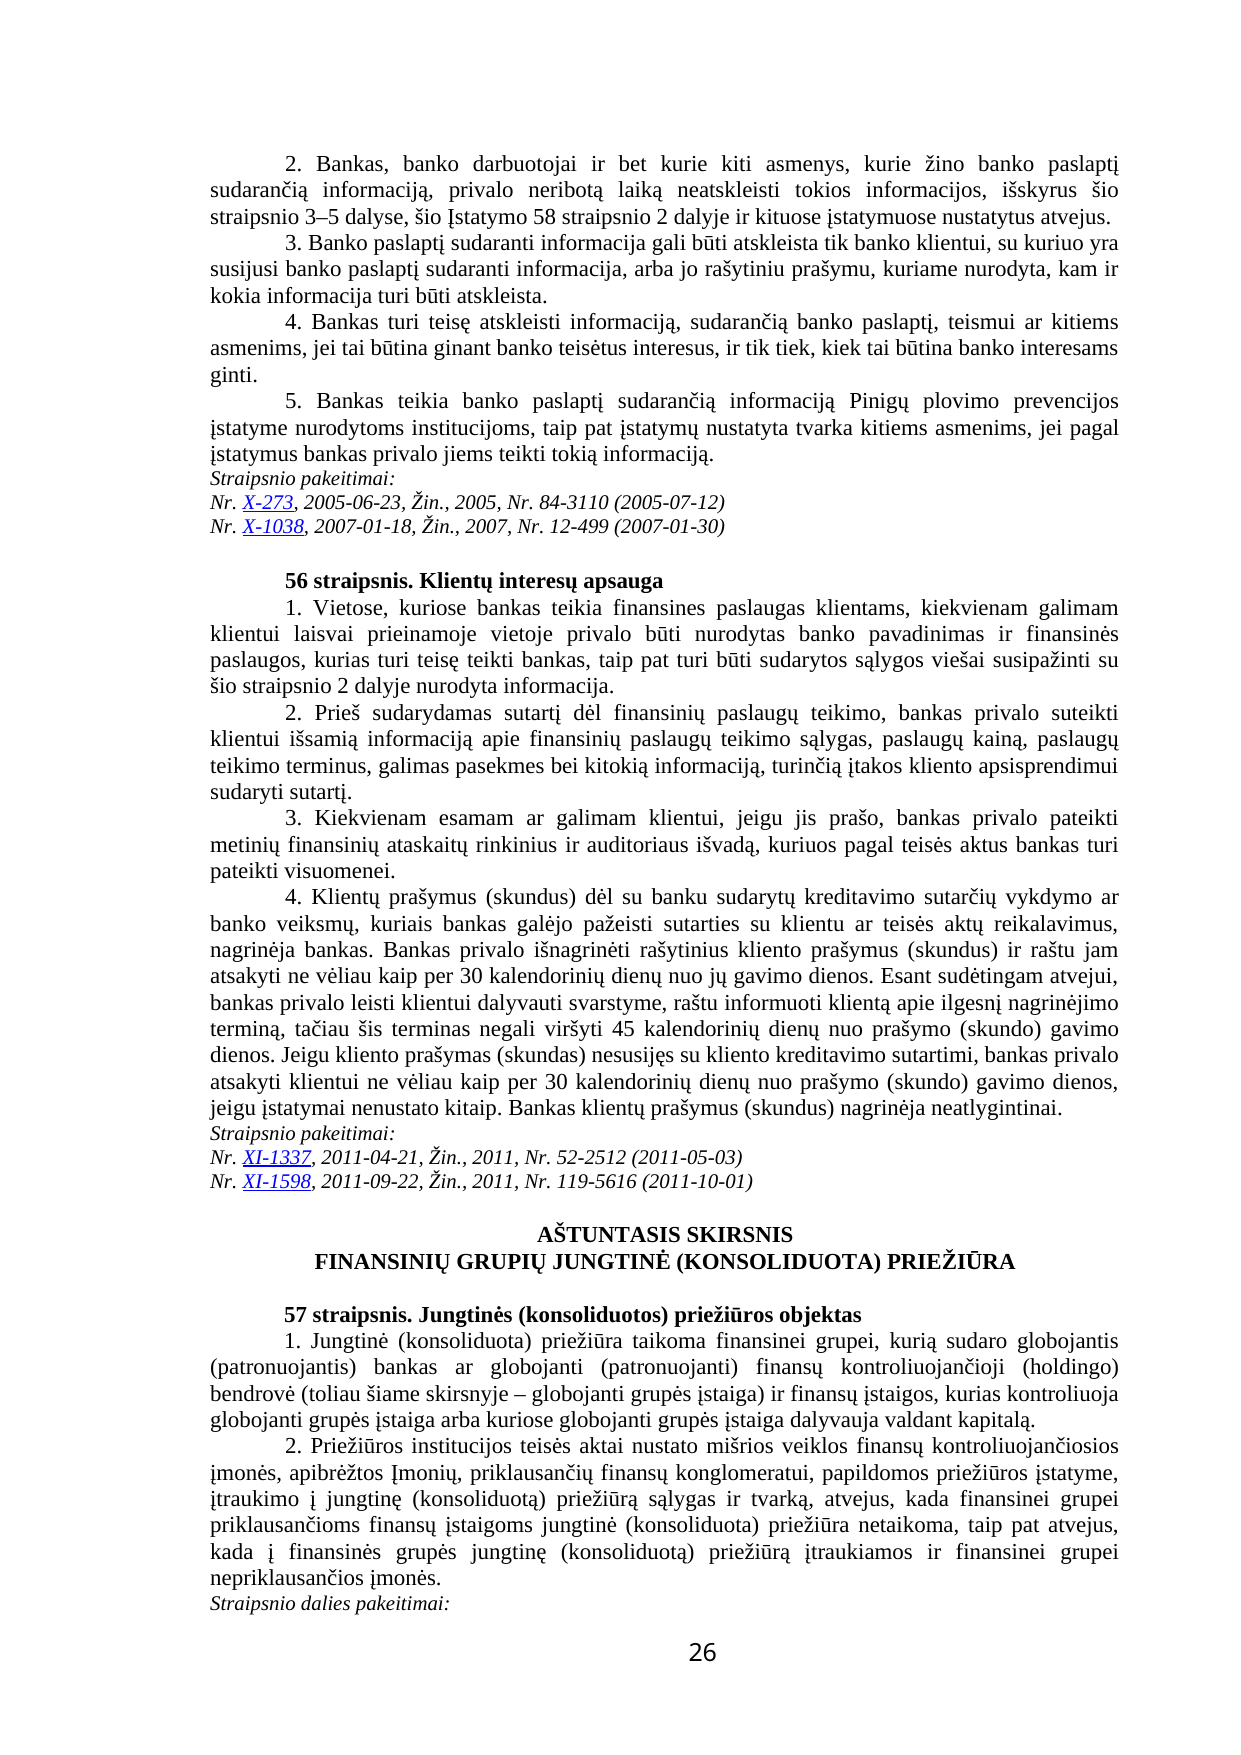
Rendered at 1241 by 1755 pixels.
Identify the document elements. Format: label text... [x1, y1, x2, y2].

text 4. Bankas turi teisę atskleisti informaciją, sudarančią banko paslaptį, teismui ar kitiems asmenims, jei tai būtina ginant banko teisėtus interesus, ir tik tiek, kiek tai būtina banko interesams ginti. [210, 308, 1120, 387]
text 4. Klientų prašymus (skundus) dėl su banku sudarytų kreditavimo sutarčių vykdymo ar banko veiksmų, kuriais bankas galėjo pažeisti sutarties su klientu ar teisės aktų reikalavimus, nagrinėja bankas. Bankas privalo išnagrinėti rašytinius kliento prašymus (skundus) ir raštu jam atsakyti ne vėliau kaip per 30 kalendorinių dienų nuo jų gavimo dienos. Esant sudėtingam atvejui, bankas privalo leisti klientui dalyvauti svarstyme, raštu informuoti klientą apie ilgesnį nagrinėjimo terminą, tačiau šis terminas negali viršyti 45 kalendorinių dienų nuo prašymo (skundo) gavimo dienos. Jeigu kliento prašymas (skundas) nesusijęs su kliento kreditavimo sutartimi, bankas privalo atsakyti klientui ne vėliau kaip per 30 kalendorinių dienų nuo prašymo (skundo) gavimo dienos, jeigu įstatymai nenustato kitaip. Bankas klientų prašymus (skundus) nagrinėja neatlygintinai. [210, 883, 1120, 1121]
text 3. Kiekvienam esamam ar galimam klientui, jeigu jis prašo, bankas privalo pateikti metinių finansinių ataskaitų rinkinius ir auditoriaus išvadą, kuriuos pagal teisės aktus bankas turi pateikti visuomenei. [210, 804, 1120, 883]
text 2. Bankas, banko darbuotojai ir bet kurie kiti asmenys, kurie žino banko paslaptį sudarančią informaciją, privalo neribotą laiką neatskleisti tokios informacijos, išskyrus šio straipsnio 3–5 dalyse, šio Įstatymo 58 straipsnio 2 dalyje ir kituose įstatymuose nustatytus atvejus. [210, 150, 1120, 229]
text 2. Prieš sudarydamas sutartį dėl finansinių paslaugų teikimo, bankas privalo suteikti klientui išsamią informaciją apie finansinių paslaugų teikimo sąlygas, paslaugų kainą, paslaugų teikimo terminus, galimas pasekmes bei kitokią informaciją, turinčią įtakos kliento apsisprendimui sudaryti sutartį. [210, 699, 1120, 804]
text FINANSINIŲ GRUPIŲ JUNGTINĖ (KONSOLIDUOTA) PRIEŽIŪRA [210, 1248, 1120, 1274]
text Straipsnio pakeitimai: [210, 1121, 1120, 1145]
text Straipsnio pakeitimai: [210, 466, 1120, 490]
text 3. Banko paslaptį sudaranti informacija gali būti atskleista tik banko klientui, su kuriuo yra susijusi banko paslaptį sudaranti informacija, arba jo rašytiniu prašymu, kuriame nurodyta, kam ir kokia informacija turi būti atskleista. [210, 229, 1120, 308]
text 5. Bankas teikia banko paslaptį sudarančią informaciją Pinigų plovimo prevencijos įstatyme nurodytoms institucijoms, taip pat įstatymų nustatyta tvarka kitiems asmenims, jei pagal įstatymus bankas privalo jiems teikti tokią informaciją. [210, 387, 1120, 466]
text 56 straipsnis. Klientų interesų apsauga [210, 567, 1120, 593]
text AŠTUNTASIS SKIRSNIS [210, 1222, 1120, 1248]
text 1. Vietose, kuriose bankas teikia finansines paslaugas klientams, kiekvienam galimam klientui laisvai prieinamoje vietoje privalo būti nurodytas banko pavadinimas ir finansinės paslaugos, kurias turi teisę teikti bankas, taip pat turi būti sudarytos sąlygos viešai susipažinti su šio straipsnio 2 dalyje nurodyta informacija. [210, 593, 1120, 699]
text Nr. X-273, 2005-06-23, Žin., 2005, Nr. 84-3110 (2005-07-12) [210, 490, 1120, 514]
text Straipsnio dalies pakeitimai: [210, 1591, 1120, 1614]
text 1. Jungtinė (konsoliduota) priežiūra taikoma finansinei grupei, kurią sudaro globojantis (patronuojantis) bankas ar globojanti (patronuojanti) finansų kontroliuojančioji (holdingo) bendrovė (toliau šiame skirsnyje – globojanti grupės įstaiga) ir finansų įstaigos, kurias kontroliuoja globojanti grupės įstaiga arba kuriose globojanti grupės įstaiga dalyvauja valdant kapitalą. [210, 1327, 1120, 1432]
text 57 straipsnis. Jungtinės (konsoliduotos) priežiūros objektas [210, 1301, 1120, 1327]
text Nr. XI-1598, 2011-09-22, Žin., 2011, Nr. 119-5616 (2011-10-01) [210, 1169, 1120, 1193]
text 2. Priežiūros institucijos teisės aktai nustato mišrios veiklos finansų kontroliuojančiosios įmonės, apibrėžtos Įmonių, priklausančių finansų konglomeratui, papildomos priežiūros įstatyme, įtraukimo į jungtinę (konsoliduotą) priežiūrą sąlygas ir tvarką, atvejus, kada finansinei grupei priklausančioms finansų įstaigoms jungtinė (konsoliduota) priežiūra netaikoma, taip pat atvejus, kada į finansinės grupės jungtinę (konsoliduotą) priežiūrą įtraukiamos ir finansinei grupei nepriklausančios įmonės. [210, 1432, 1120, 1591]
text Nr. X-1038, 2007-01-18, Žin., 2007, Nr. 12-499 (2007-01-30) [210, 514, 1120, 538]
text Nr. XI-1337, 2011-04-21, Žin., 2011, Nr. 52-2512 (2011-05-03) [210, 1145, 1120, 1169]
